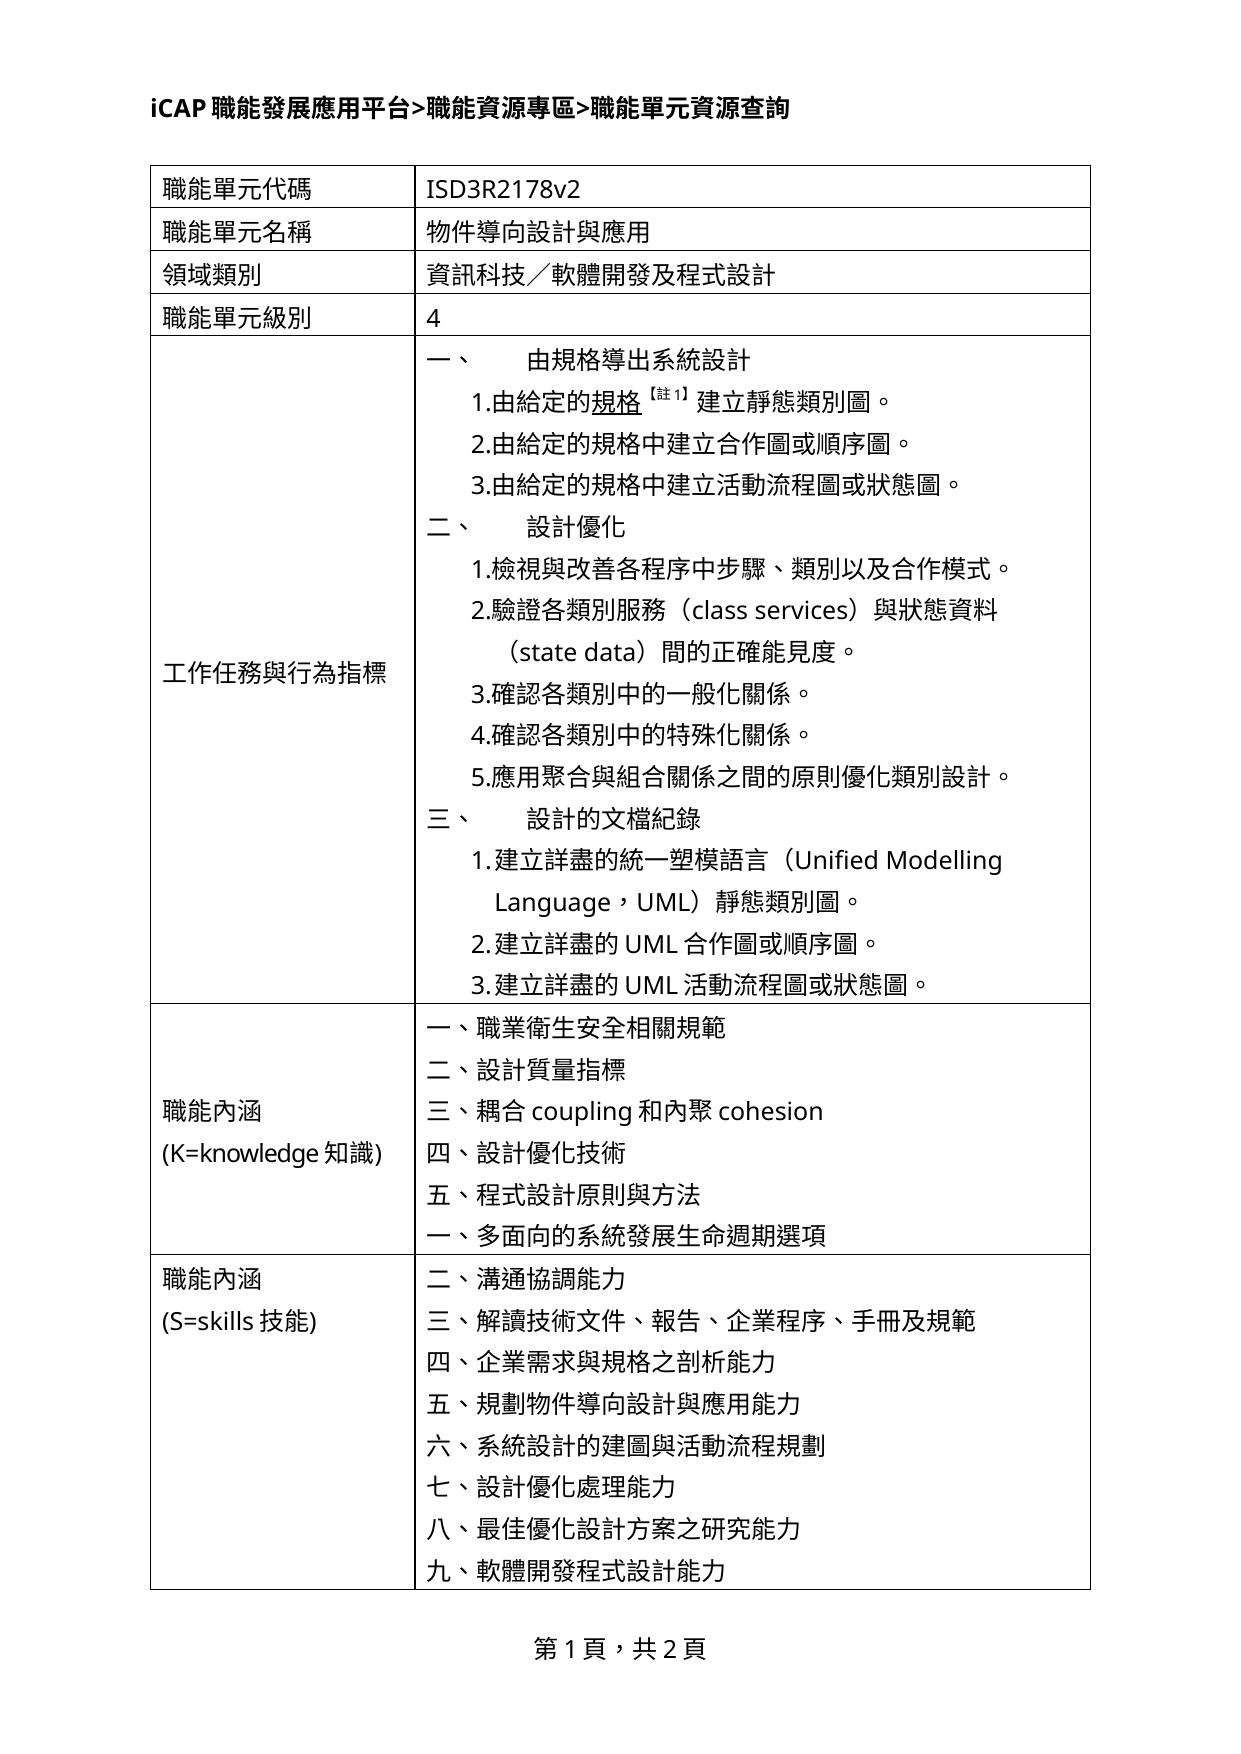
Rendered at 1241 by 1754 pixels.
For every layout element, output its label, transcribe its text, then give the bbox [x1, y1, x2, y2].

table_cell 由規格導出系統設計 由給定的規格【註1】建立靜態類別圖。 由給定的規格中建立合作圖或順序圖。 由給定的規格中建立活動流程圖或狀態圖。 設計優化 檢視與改善各程序中步驟、類別以及合作模式。 驗證各類別服務（class services）與狀態資料（state data）間的正確能見度。 確認各類別中的一般化關係。 確認各類別中的特殊化關係。 應用聚合與組合關係之間的原則優化類別設計。 設計的文檔紀錄 建立詳盡的統一塑模語言（Unified Modelling Language，UML）靜態類別圖。 建立詳盡的UML合作圖或順序圖。 建立詳盡的UML活動流程圖或狀態圖。 [416, 336, 1090, 1003]
table_cell 領域類別 [151, 251, 414, 293]
table_cell 職能單元名稱 [151, 208, 414, 250]
table_header ISD3R2178v2 [416, 166, 1090, 207]
table_cell 職能內涵 (S=skills技能) [151, 1255, 414, 1588]
table_cell 職能單元級別 [151, 294, 414, 335]
table_cell 溝通協調能力 解讀技術文件、報告、企業程序、手冊及規範 企業需求與規格之剖析能力 規劃物件導向設計與應用能力 系統設計的建圖與活動流程規劃 設計優化處理能力 最佳優化設計方案之研究能力 軟體開發程式設計能力 撰寫工作業務紀錄能力 [416, 1255, 1090, 1588]
table_header 職能單元代碼 [151, 166, 414, 207]
table_cell 物件導向設計與應用 [416, 208, 1090, 250]
table_cell 工作任務與行為指標 [151, 336, 414, 1003]
table_cell 職業衛生安全相關規範 設計質量指標 耦合coupling和內聚cohesion 設計優化技術 程式設計原則與方法 多面向的系統發展生命週期選項 [416, 1004, 1090, 1254]
table_cell 資訊科技／軟體開發及程式設計 [416, 251, 1090, 293]
table_cell 職能內涵 (K=knowledge知識) [151, 1004, 414, 1254]
table_cell 4 [416, 294, 1090, 335]
